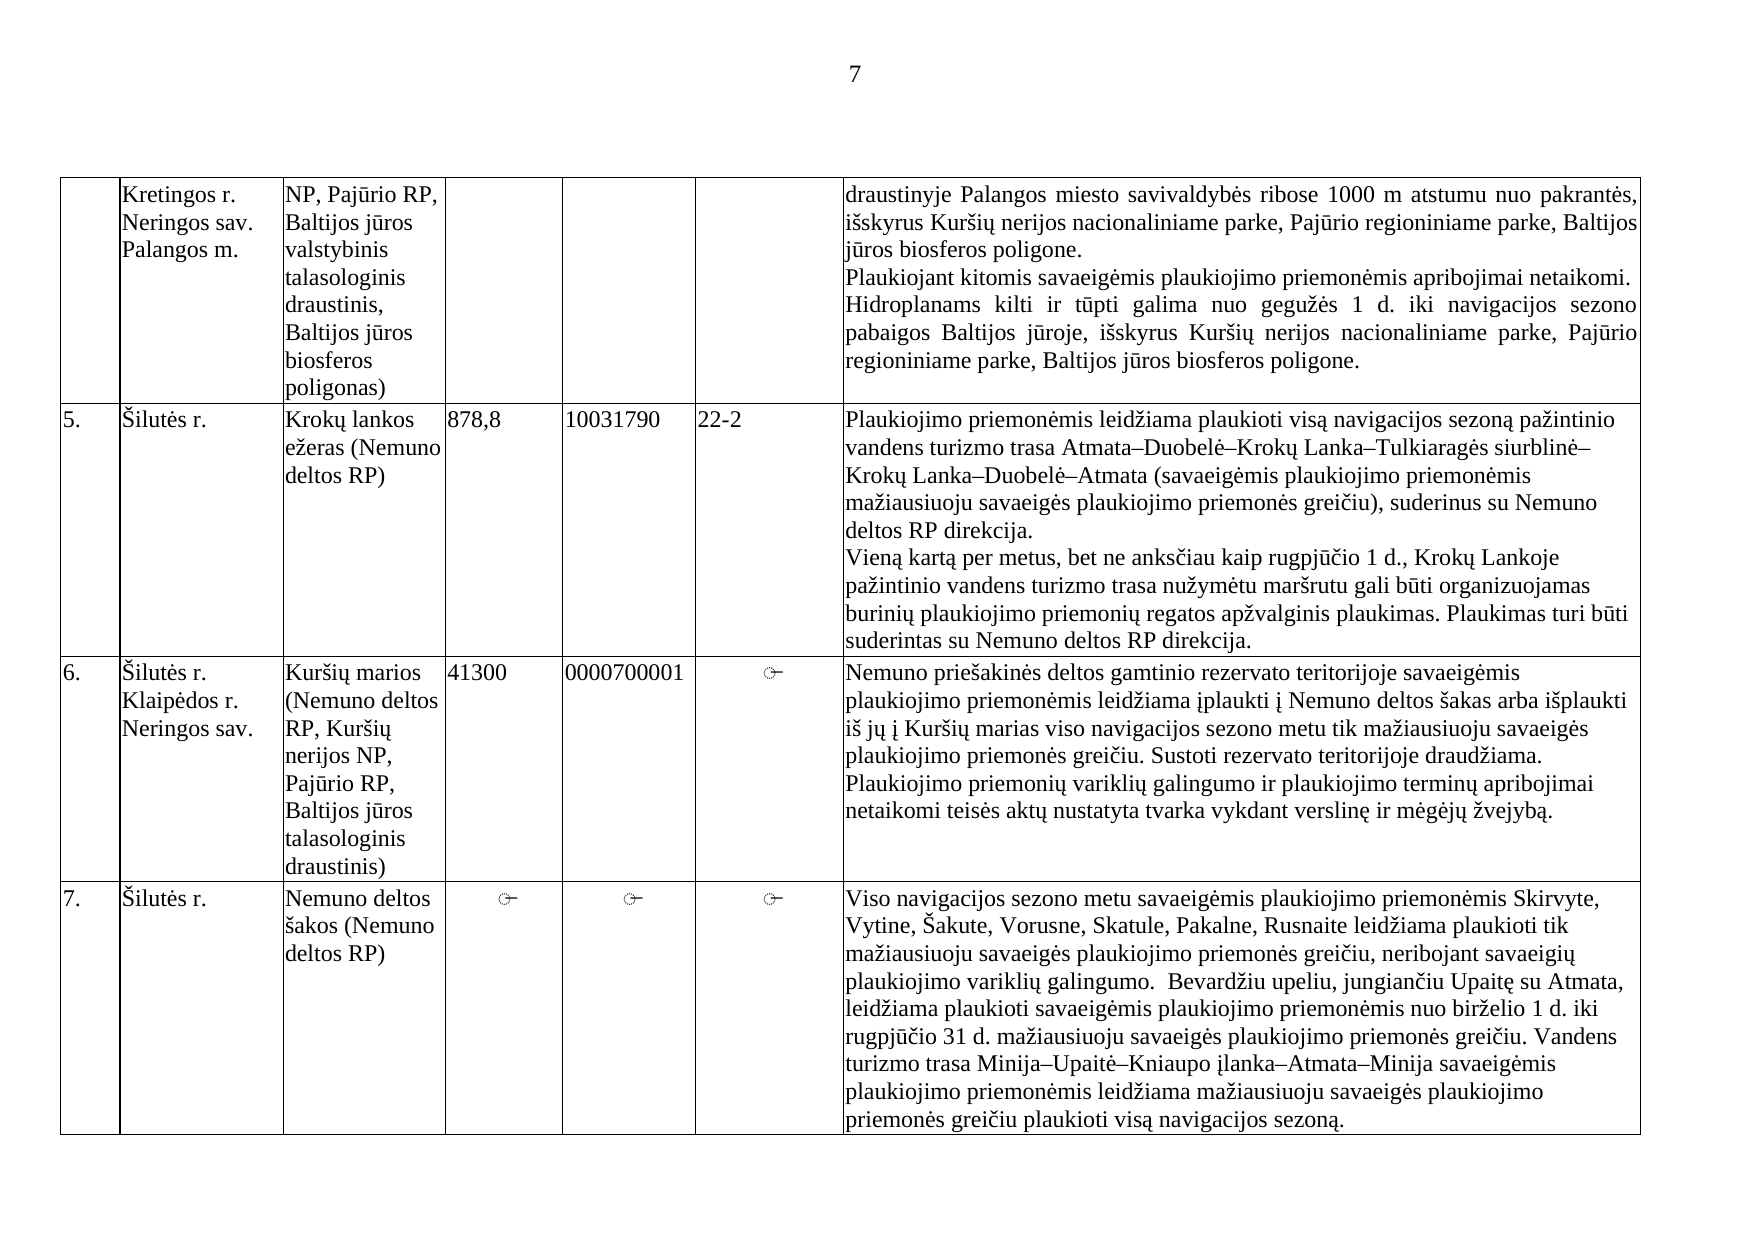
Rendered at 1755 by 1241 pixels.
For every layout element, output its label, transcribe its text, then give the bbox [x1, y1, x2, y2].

table_cell Nemuno priešakinės deltos gamtinio rezervato teritorijoje savaeigėmis plaukiojimo priemonėmis leidžiama įplaukti į Nemuno deltos šakas arba išplaukti iš jų į Kuršių marias viso navigacijos sezono metu tik mažiausiuoju savaeigės plaukiojimo priemonės greičiu. Sustoti rezervato teritorijoje draudžiama. Plaukiojimo priemonių variklių galingumo ir plaukiojimo terminų apribojimai netaikomi teisės aktų nustatyta tvarka vykdant verslinę ir mėgėjų žvejybą. [844, 657, 1640, 881]
table_cell Kretingos r. Neringos sav. Palangos m. [121, 178, 283, 403]
table_cell 878,8 [446, 404, 562, 656]
table_cell 5. [61, 404, 119, 656]
table_cell NP, Pajūrio RP, Baltijos jūros valstybinis talasologinis draustinis, Baltijos jūros biosferos poligonas) [284, 178, 445, 403]
table_cell ̶ [446, 178, 562, 403]
table_cell Kuršių marios (Nemuno deltos RP, Kuršių nerijos NP, Pajūrio RP, Baltijos jūros talasologinis draustinis) [284, 657, 445, 881]
table_cell Šilutės r. Klaipėdos r. Neringos sav. [121, 657, 283, 881]
table_cell draustinyje Palangos miesto savivaldybės ribose 1000 m atstumu nuo pakrantės, išskyrus Kuršių nerijos nacionaliniame parke, Pajūrio regioniniame parke, Baltijos jūros biosferos poligone. Plaukiojant kitomis savaeigėmis plaukiojimo priemonėmis apribojimai netaikomi. Hidroplanams kilti ir tūpti galima nuo gegužės 1 d. iki navigacijos sezono pabaigos Baltijos jūroje, išskyrus Kuršių nerijos nacionaliniame parke, Pajūrio regioniniame parke, Baltijos jūros biosferos poligone. [844, 178, 1640, 403]
table_cell 22-2 [696, 404, 843, 656]
table_cell ̶ [446, 882, 562, 1134]
table_cell ̶ [696, 178, 843, 403]
table_cell [61, 178, 119, 403]
table_cell ̶ [696, 657, 843, 881]
table_cell 10031790 [563, 404, 695, 656]
table_cell 7. [61, 882, 119, 1134]
table_cell Šilutės r. [121, 404, 283, 656]
table_cell Viso navigacijos sezono metu savaeigėmis plaukiojimo priemonėmis Skirvyte, Vytine, Šakute, Vorusne, Skatule, Pakalne, Rusnaite leidžiama plaukioti tik mažiausiuoju savaeigės plaukiojimo priemonės greičiu, neribojant savaeigių plaukiojimo variklių galingumo. Bevardžiu upeliu, jungiančiu Upaitę su Atmata, leidžiama plaukioti savaeigėmis plaukiojimo priemonėmis nuo birželio 1 d. iki rugpjūčio 31 d. mažiausiuoju savaeigės plaukiojimo priemonės greičiu. Vandens turizmo trasa Minija–Upaitė–Kniaupo įlanka–Atmata–Minija savaeigėmis plaukiojimo priemonėmis leidžiama mažiausiuoju savaeigės plaukiojimo priemonės greičiu plaukioti visą navigacijos sezoną. [844, 882, 1640, 1134]
table_cell Nemuno deltos šakos (Nemuno deltos RP) [284, 882, 445, 1134]
table_cell ̶ [696, 882, 843, 1134]
table_cell Krokų lankos ežeras (Nemuno deltos RP) [284, 404, 445, 656]
table_cell 41300 [446, 657, 562, 881]
table_cell [563, 178, 695, 403]
table_cell 0000700001 [563, 657, 695, 881]
table_cell 6. [61, 657, 119, 881]
table_cell Šilutės r. [121, 882, 283, 1134]
table_cell ̶ [563, 882, 695, 1134]
table_cell Plaukiojimo priemonėmis leidžiama plaukioti visą navigacijos sezoną pažintinio vandens turizmo trasa Atmata–Duobelė–Krokų Lanka–Tulkiaragės siurblinė–Krokų Lanka–Duobelė–Atmata (savaeigėmis plaukiojimo priemonėmis mažiausiuoju savaeigės plaukiojimo priemonės greičiu), suderinus su Nemuno deltos RP direkcija. Vieną kartą per metus, bet ne anksčiau kaip rugpjūčio 1 d., Krokų Lankoje pažintinio vandens turizmo trasa nužymėtu maršrutu gali būti organizuojamas burinių plaukiojimo priemonių regatos apžvalginis plaukimas. Plaukimas turi būti suderintas su Nemuno deltos RP direkcija. [844, 404, 1640, 656]
